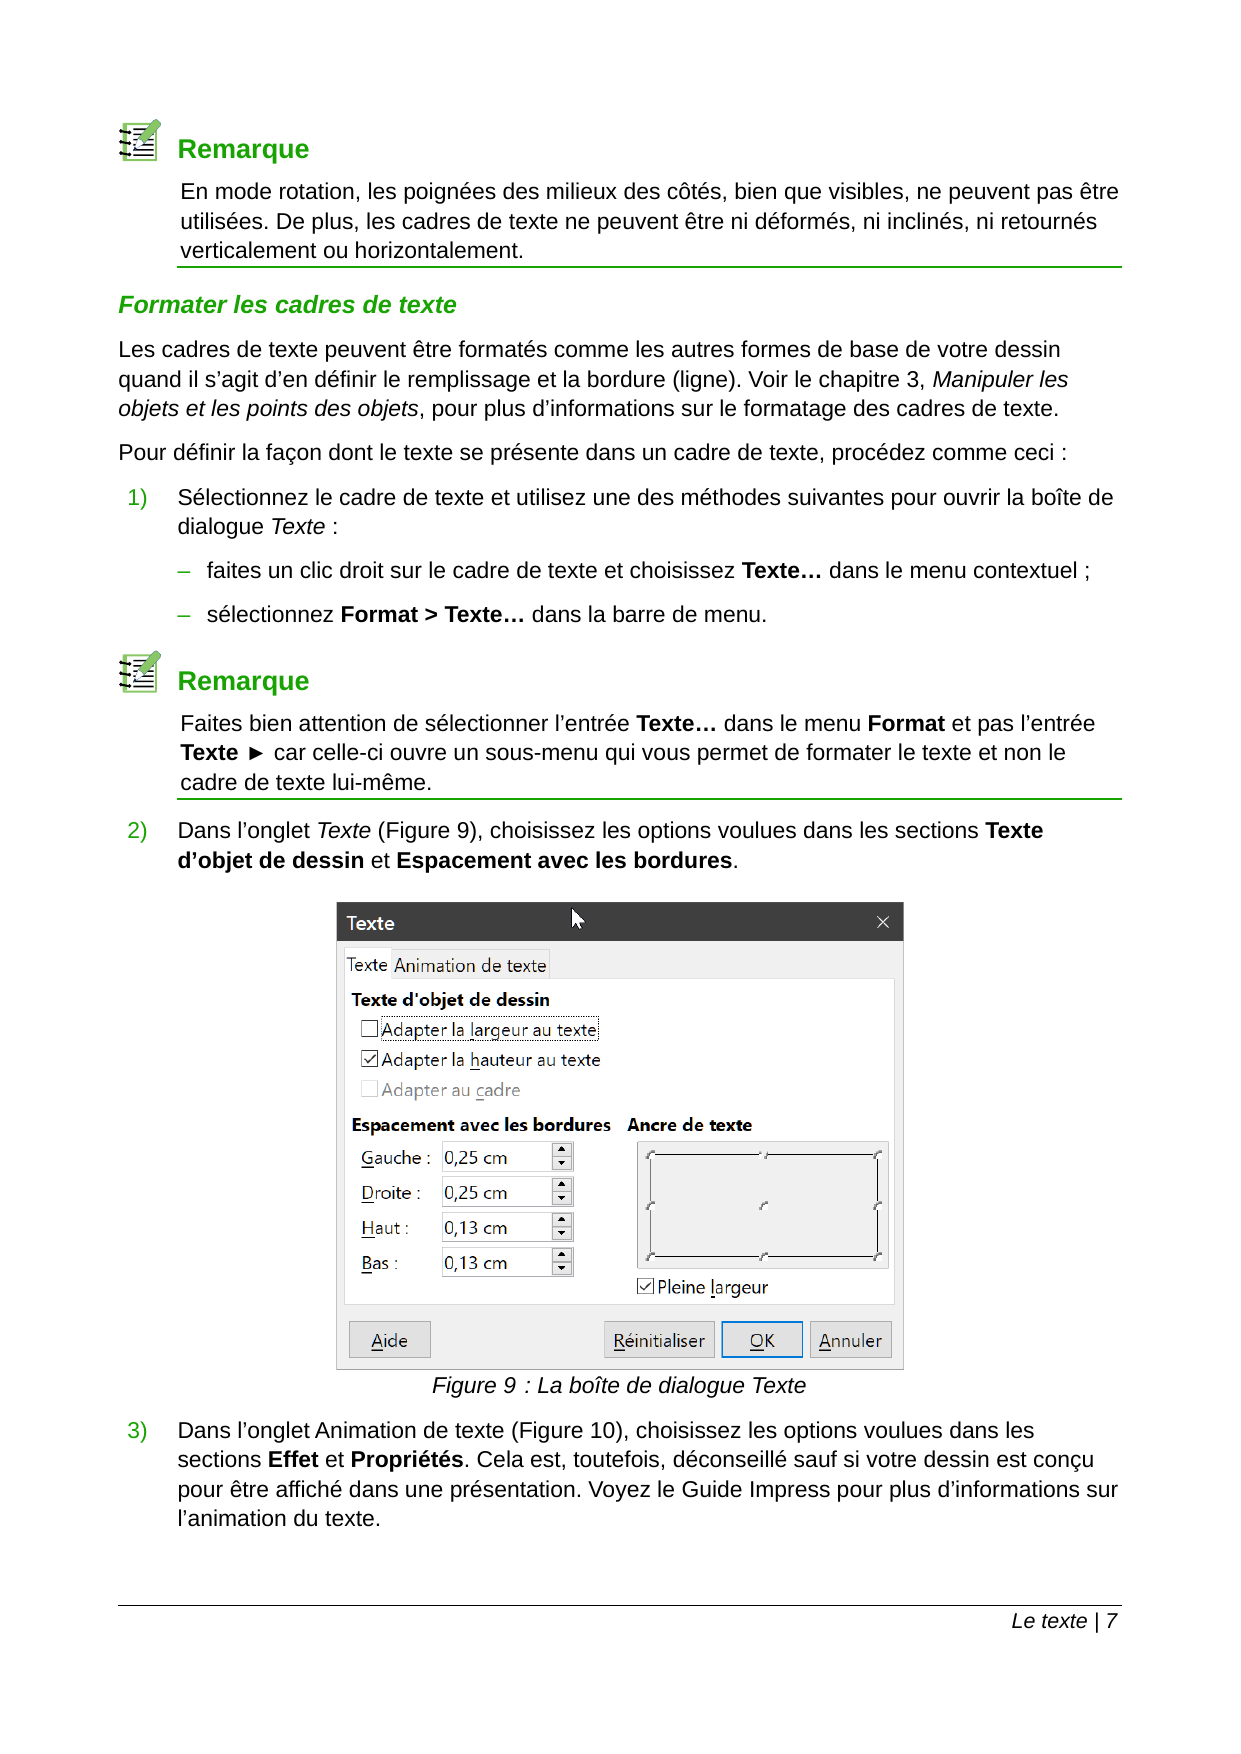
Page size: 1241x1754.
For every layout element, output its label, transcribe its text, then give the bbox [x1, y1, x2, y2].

text Pour définir la façon dont le texte se présente dans un cadre de texte, procédez comme ceci : [118, 436, 1122, 466]
subtitle Formater les cadres de texte [118, 289, 1122, 318]
picture [336, 902, 904, 1370]
list Sélectionnez le cadre de texte et utilisez une des méthodes suivantes pour ouvrir la boîte de dialogue Texte : [148, 480, 1122, 539]
list Remarque [118, 118, 1122, 164]
list faites un clic droit sur le cadre de texte et choisissez Texte… dans le menu contextuel ; [177, 554, 1122, 583]
text Les cadres de texte peuvent être formatés comme les autres formes de base de votre dessin quand il s’agit d’en définir le remplissage et la bordure (ligne). Voir le chapitre 3, Manipuler les objets et les points des objets, pour plus d’informations sur le formatage des cadres de texte. [118, 333, 1122, 422]
list sélectionnez Format > Texte… dans la barre de menu. [177, 598, 1122, 627]
list Remarque [118, 649, 1122, 696]
list Dans l’onglet Texte (Figure 9), choisissez les options voulues dans les sections Texte d’objet de dessin et Espacement avec les bordures. [148, 814, 1122, 873]
text En mode rotation, les poignées des milieux des côtés, bien que visibles, ne peuvent pas être utilisées. De plus, les cadres de texte ne peuvent être ni déformés, ni inclinés, ni retournés verticalement ou horizontalement. [177, 172, 1122, 266]
list Dans l’onglet Animation de texte (Figure 10), choisissez les options voulues dans les sections Effet et Propriétés. Cela est, toutefois, déconseillé sauf si votre dessin est conçu pour être affiché dans une présentation. Voyez le Guide Impress pour plus d’informations sur l’animation du texte. [148, 1413, 1122, 1531]
text Faites bien attention de sélectionner l’entrée Texte… dans le menu Format et pas l’entrée Texte ► car celle-ci ouvre un sous-menu qui vous permet de formater le texte et non le cadre de texte lui-même. [177, 703, 1122, 798]
text Figure 9 : La boîte de dialogue Texte [118, 1369, 1122, 1399]
